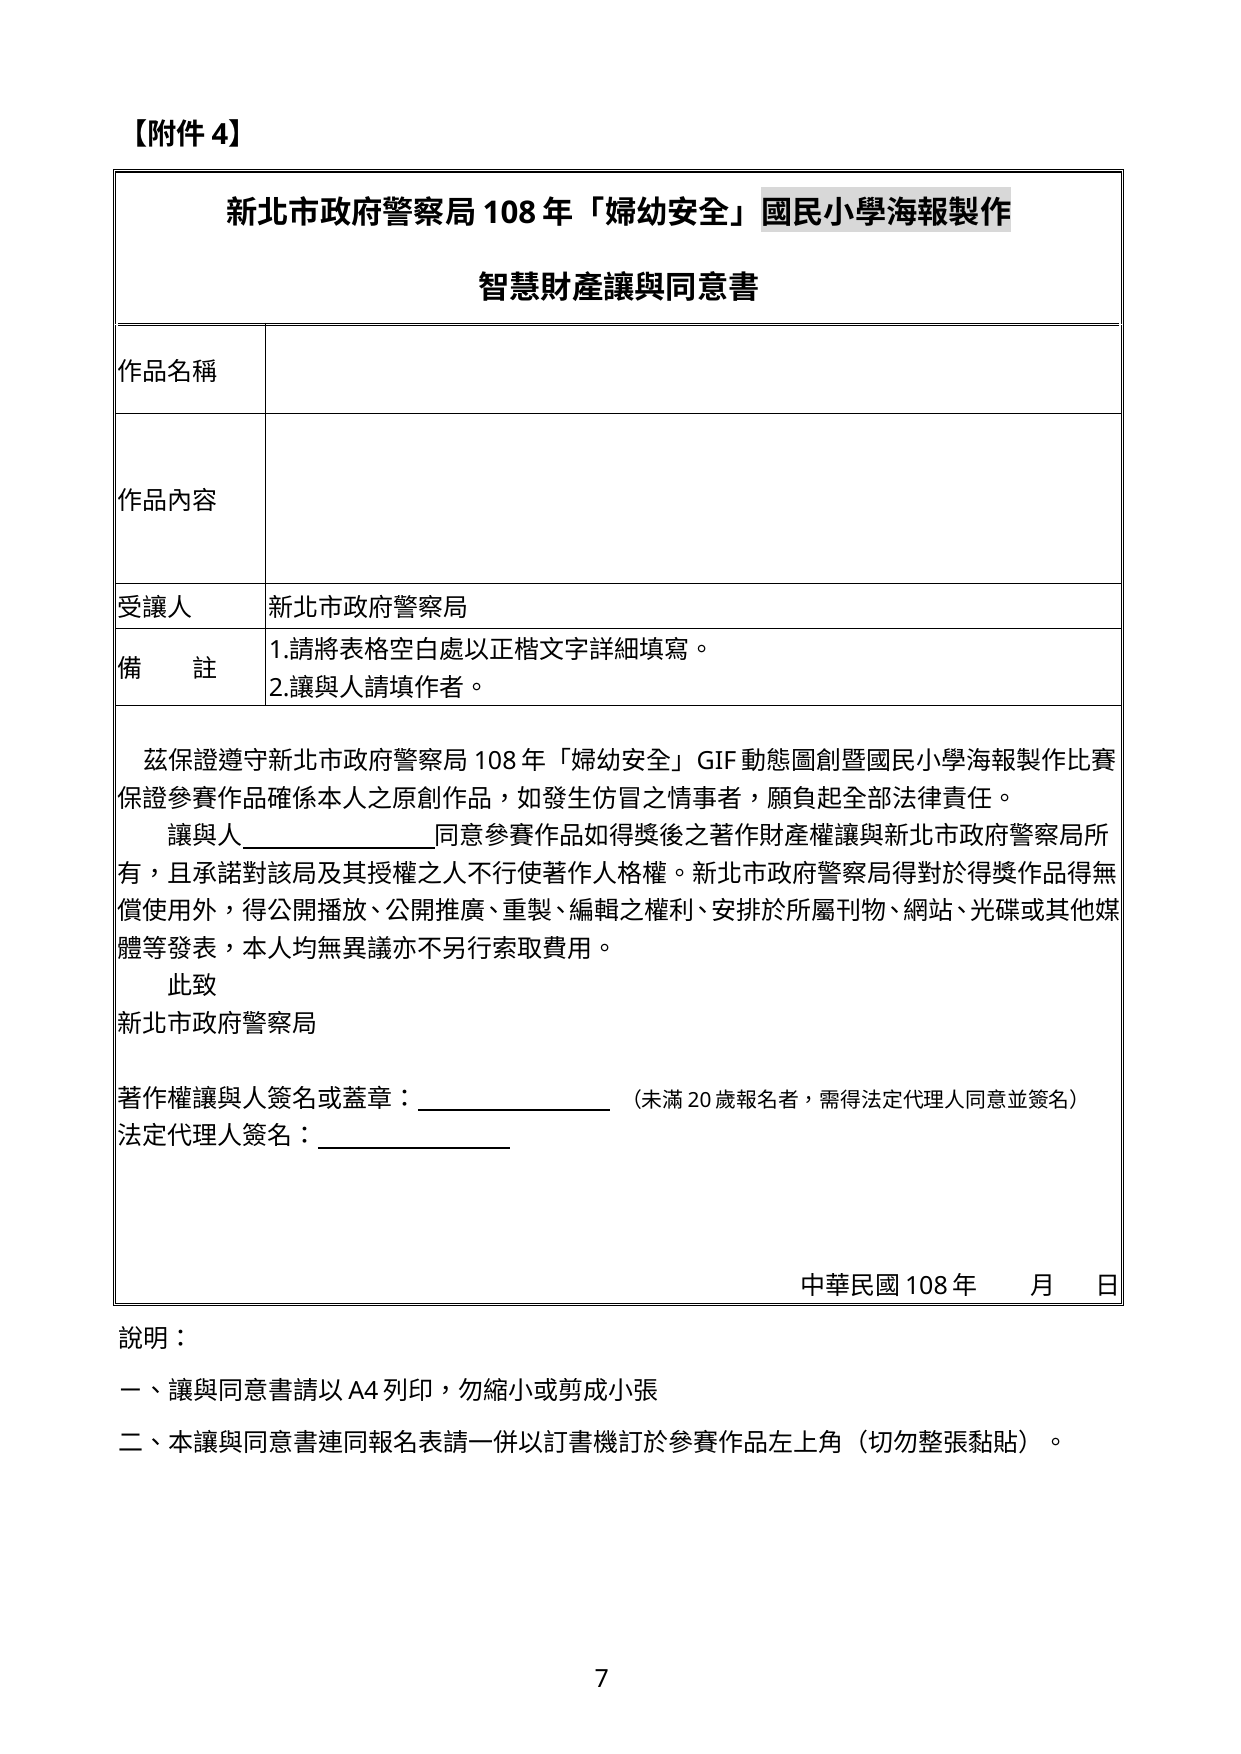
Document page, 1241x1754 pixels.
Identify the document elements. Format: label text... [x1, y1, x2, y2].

table_cell 備 註 [116, 629, 265, 705]
table_cell 茲保證遵守新北市政府警察局108年「婦幼安全」GIF動態圖創暨國民小學海報製作比賽保證參賽作品確係本人之原創作品，如發生仿冒之情事者，願負起全部法律責任。 讓與人 同意參賽作品如得獎後之著作財產權讓與新北市政府警察局所有，且承諾對該局及其授權之人不行使著作人格權。新北市政府警察局得對於得獎作品得無償使用外，得公開播放、公開推廣、重製、編輯之權利、安排於所屬刊物、網站、光碟或其他媒體等發表，本人均無異議亦不另行索取費用。 此致 新北市政府警察局 著作權讓與人簽名或蓋章： （未滿20歲報名者，需得法定代理人同意並簽名） 法定代理人簽名： 中華民國108年 月 日 [116, 706, 1121, 1303]
text 二、本讓與同意書連同報名表請一併以訂書機訂於參賽作品左上角（切勿整張黏貼）。 [118, 1410, 1122, 1462]
text 【附件4】 [118, 94, 1122, 169]
table_cell 作品名稱 [116, 323, 265, 413]
table_cell 新北市政府警察局 [266, 584, 1121, 627]
table_header 新北市政府警察局108年「婦幼安全」國民小學海報製作 智慧財產讓與同意書 [116, 173, 1121, 322]
text 說明： [118, 1306, 1122, 1358]
table_cell [266, 323, 1121, 413]
table_cell 受讓人 [116, 584, 265, 627]
text ㄧ、讓與同意書請以A4列印，勿縮小或剪成小張 [118, 1358, 1122, 1410]
table_cell 作品內容 [116, 414, 265, 583]
table_cell 1.請將表格空白處以正楷文字詳細填寫。 2.讓與人請填作者。 [266, 629, 1121, 705]
table_cell [266, 414, 1121, 583]
